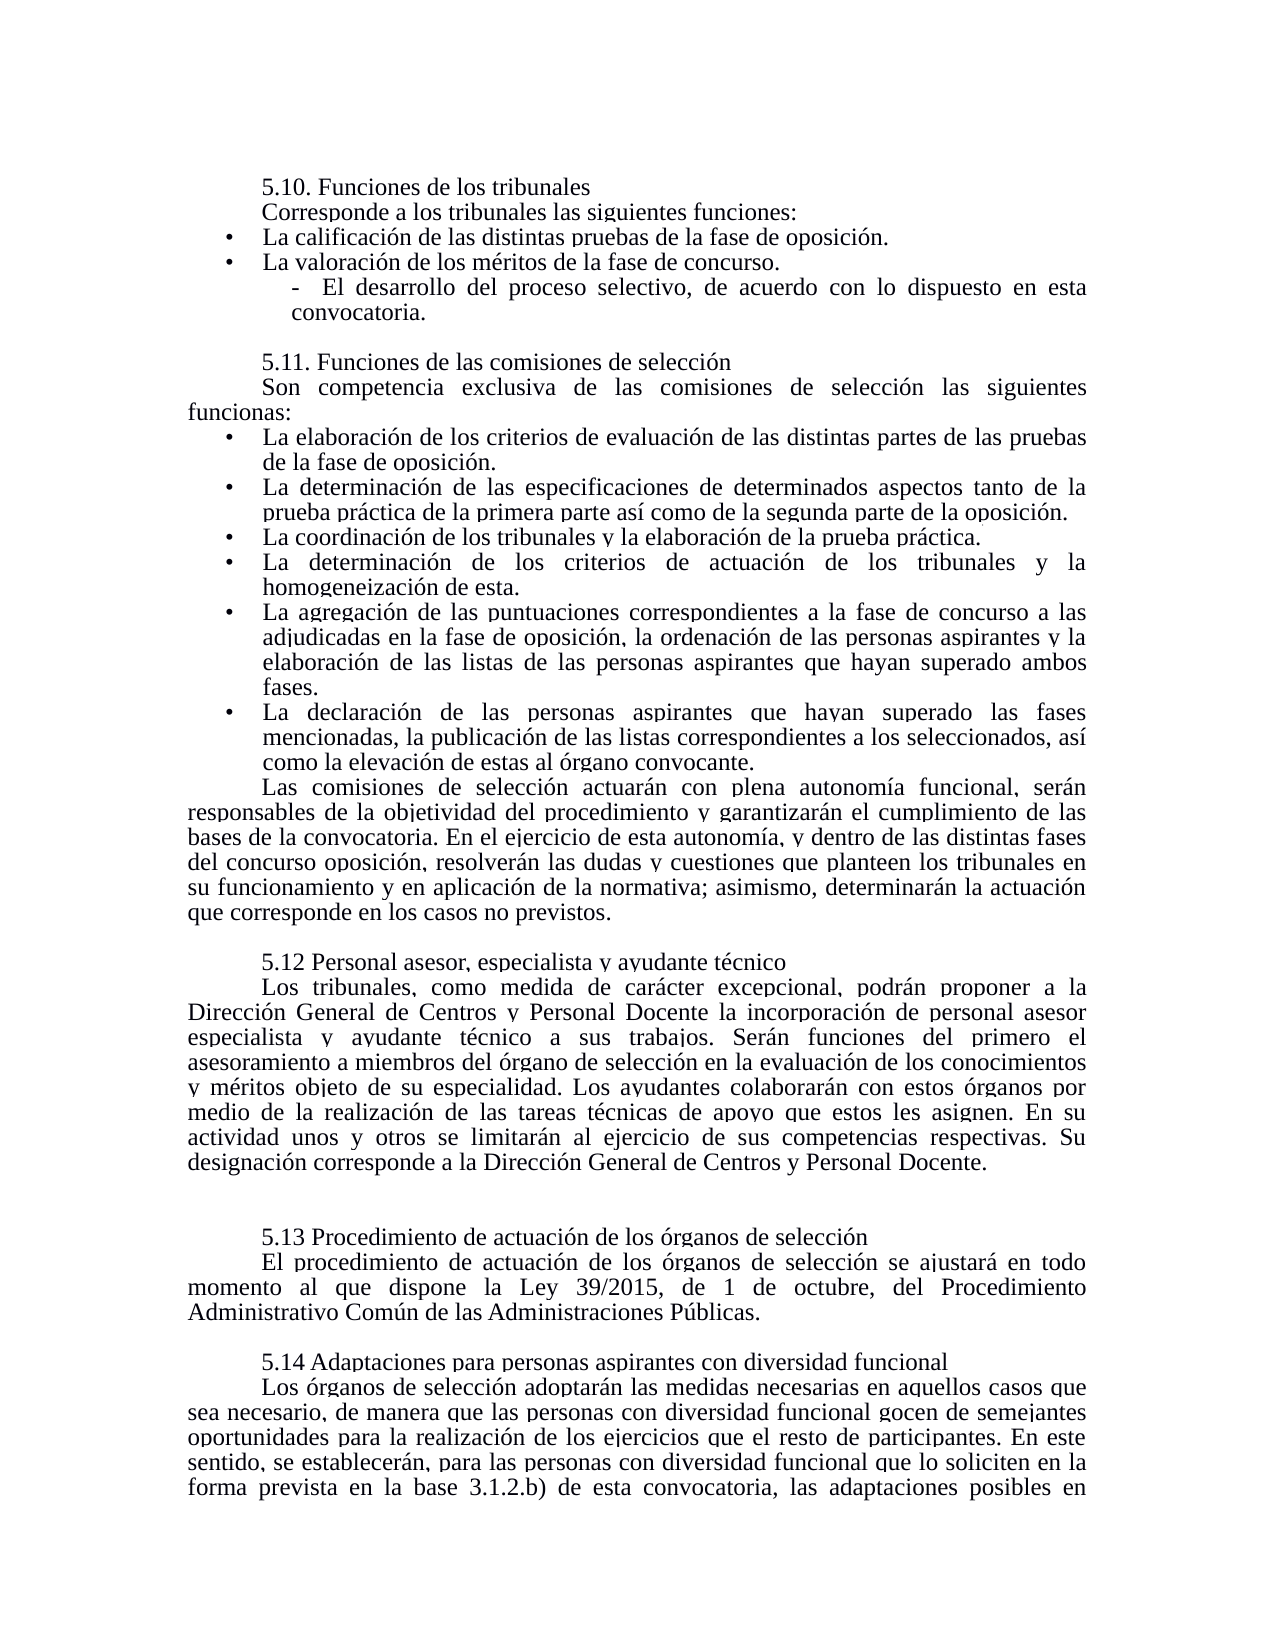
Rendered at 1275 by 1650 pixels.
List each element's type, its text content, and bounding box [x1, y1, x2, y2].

text 5.13 Procedimiento de actuación de los órganos de selección [187, 1225, 1087, 1250]
list La agregación de las puntuaciones correspondientes a la fase de concurso a las adjudicadas en la fase de oposición, la ordenación de las personas aspirantes y la elaboración de las listas de las personas aspirantes que hayan superado ambos fases. [225, 600, 1087, 700]
text 5.10. Funciones de los tribunales [261, 175, 1087, 200]
list La valoración de los méritos de la fase de concurso. [225, 250, 1087, 275]
list La determinación de las especificaciones de determinados aspectos tanto de la prueba práctica de la primera parte así como de la segunda parte de la oposición. [225, 475, 1087, 525]
text - El desarrollo del proceso selectivo, de acuerdo con lo dispuesto en esta convocatoria. [291, 275, 1087, 325]
list La elaboración de los criterios de evaluación de las distintas partes de las pruebas de la fase de oposición. [225, 425, 1087, 475]
text 5.11. Funciones de las comisiones de selección [261, 350, 1087, 375]
text Corresponde a los tribunales las siguientes funciones: [187, 200, 1087, 225]
text Los órganos de selección adoptarán las medidas necesarias en aquellos casos que sea necesario, de manera que las personas con diversidad funcional gocen de semejantes oportunidades para la realización de los ejercicios que el resto de participantes. En este sentido, se establecerán, para las personas con diversidad funcional que lo soliciten en la forma prevista en la base 3.1.2.b) de esta convocatoria, las adaptaciones posibles en [187, 1375, 1087, 1500]
text Son competencia exclusiva de las comisiones de selección las siguientes funcionas: [187, 375, 1087, 425]
text 5.14 Adaptaciones para personas aspirantes con diversidad funcional [187, 1350, 1087, 1375]
list La declaración de las personas aspirantes que hayan superado las fases mencionadas, la publicación de las listas correspondientes a los seleccionados, así como la elevación de estas al órgano convocante. [225, 700, 1087, 775]
text Las comisiones de selección actuarán con plena autonomía funcional, serán responsables de la objetividad del procedimiento y garantizarán el cumplimiento de las bases de la convocatoria. En el ejercicio de esta autonomía, y dentro de las distintas fases del concurso oposición, resolverán las dudas y cuestiones que planteen los tribunales en su funcionamiento y en aplicación de la normativa; asimismo, determinarán la actuación que corresponde en los casos no previstos. [187, 775, 1087, 925]
list La determinación de los criterios de actuación de los tribunales y la homogeneización de esta. [225, 550, 1087, 600]
text 5.12 Personal asesor, especialista y ayudante técnico [187, 950, 1087, 975]
list La coordinación de los tribunales y la elaboración de la prueba práctica. [225, 525, 1087, 550]
text Los tribunales, como medida de carácter excepcional, podrán proponer a la Dirección General de Centros y Personal Docente la incorporación de personal asesor especialista y ayudante técnico a sus trabajos. Serán funciones del primero el asesoramiento a miembros del órgano de selección en la evaluación de los conocimientos y méritos objeto de su especialidad. Los ayudantes colaborarán con estos órganos por medio de la realización de las tareas técnicas de apoyo que estos les asignen. En su actividad unos y otros se limitarán al ejercicio de sus competencias respectivas. Su designación corresponde a la Dirección General de Centros y Personal Docente. [187, 975, 1087, 1175]
text El procedimiento de actuación de los órganos de selección se ajustará en todo momento al que dispone la Ley 39/2015, de 1 de octubre, del Procedimiento Administrativo Común de las Administraciones Públicas. [187, 1250, 1087, 1325]
list La calificación de las distintas pruebas de la fase de oposición. [225, 225, 1087, 250]
